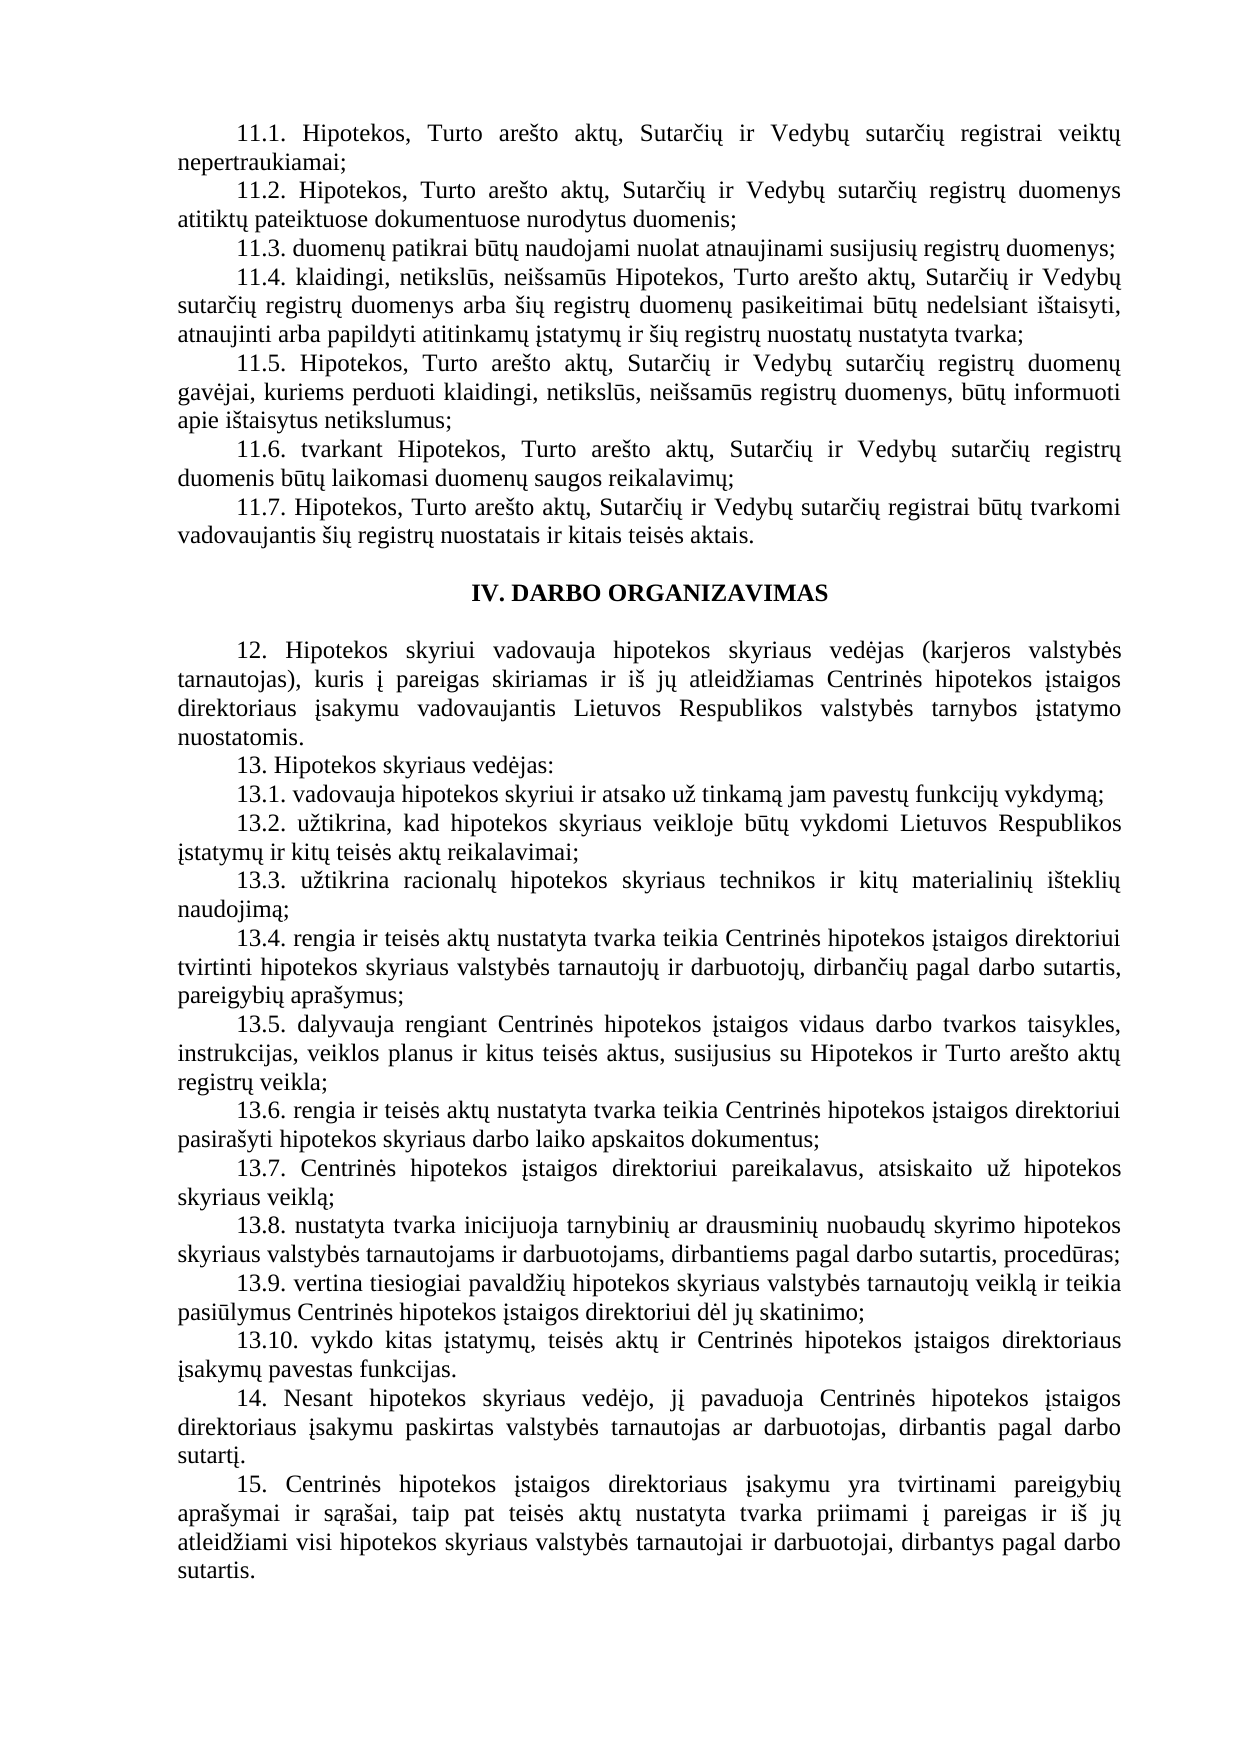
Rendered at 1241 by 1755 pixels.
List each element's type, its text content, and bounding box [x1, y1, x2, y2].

text 12. Hipotekos skyriui vadovauja hipotekos skyriaus vedėjas (karjeros valstybės tarnautojas), kuris į pareigas skiriamas ir iš jų atleidžiamas Centrinės hipotekos įstaigos direktoriaus įsakymu vadovaujantis Lietuvos Respublikos valstybės tarnybos įstatymo nuostatomis. [177, 636, 1122, 751]
text 13.9. vertina tiesiogiai pavaldžių hipotekos skyriaus valstybės tarnautojų veiklą ir teikia pasiūlymus Centrinės hipotekos įstaigos direktoriui dėl jų skatinimo; [177, 1268, 1122, 1326]
text 13.8. nustatyta tvarka inicijuoja tarnybinių ar drausminių nuobaudų skyrimo hipotekos skyriaus valstybės tarnautojams ir darbuotojams, dirbantiems pagal darbo sutartis, procedūras; [177, 1211, 1122, 1268]
text 11.6. tvarkant Hipotekos, Turto arešto aktų, Sutarčių ir Vedybų sutarčių registrų duomenis būtų laikomasi duomenų saugos reikalavimų; [177, 434, 1122, 492]
text IV. DARBO ORGANIZAVIMAS [177, 578, 1122, 607]
text 13.7. Centrinės hipotekos įstaigos direktoriui pareikalavus, atsiskaito už hipotekos skyriaus veiklą; [177, 1153, 1122, 1211]
text 13.10. vykdo kitas įstatymų, teisės aktų ir Centrinės hipotekos įstaigos direktoriaus įsakymų pavestas funkcijas. [177, 1326, 1122, 1383]
text 13.1. vadovauja hipotekos skyriui ir atsako už tinkamą jam pavestų funkcijų vykdymą; [177, 779, 1122, 808]
text 11.2. Hipotekos, Turto arešto aktų, Sutarčių ir Vedybų sutarčių registrų duomenys atitiktų pateiktuose dokumentuose nurodytus duomenis; [177, 176, 1122, 233]
text 11.7. Hipotekos, Turto arešto aktų, Sutarčių ir Vedybų sutarčių registrai būtų tvarkomi vadovaujantis šių registrų nuostatais ir kitais teisės aktais. [177, 492, 1122, 549]
text 13.6. rengia ir teisės aktų nustatyta tvarka teikia Centrinės hipotekos įstaigos direktoriui pasirašyti hipotekos skyriaus darbo laiko apskaitos dokumentus; [177, 1096, 1122, 1153]
text 13.2. užtikrina, kad hipotekos skyriaus veikloje būtų vykdomi Lietuvos Respublikos įstatymų ir kitų teisės aktų reikalavimai; [177, 808, 1122, 866]
text 11.3. duomenų patikrai būtų naudojami nuolat atnaujinami susijusių registrų duomenys; [177, 233, 1122, 262]
text 11.5. Hipotekos, Turto arešto aktų, Sutarčių ir Vedybų sutarčių registrų duomenų gavėjai, kuriems perduoti klaidingi, netikslūs, neišsamūs registrų duomenys, būtų informuoti apie ištaisytus netikslumus; [177, 348, 1122, 434]
text 11.4. klaidingi, netikslūs, neišsamūs Hipotekos, Turto arešto aktų, Sutarčių ir Vedybų sutarčių registrų duomenys arba šių registrų duomenų pasikeitimai būtų nedelsiant ištaisyti, atnaujinti arba papildyti atitinkamų įstatymų ir šių registrų nuostatų nustatyta tvarka; [177, 262, 1122, 348]
text 13.5. dalyvauja rengiant Centrinės hipotekos įstaigos vidaus darbo tvarkos taisykles, instrukcijas, veiklos planus ir kitus teisės aktus, susijusius su Hipotekos ir Turto arešto aktų registrų veikla; [177, 1009, 1122, 1096]
text 15. Centrinės hipotekos įstaigos direktoriaus įsakymu yra tvirtinami pareigybių aprašymai ir sąrašai, taip pat teisės aktų nustatyta tvarka priimami į pareigas ir iš jų atleidžiami visi hipotekos skyriaus valstybės tarnautojai ir darbuotojai, dirbantys pagal darbo sutartis. [177, 1469, 1122, 1584]
text 13.4. rengia ir teisės aktų nustatyta tvarka teikia Centrinės hipotekos įstaigos direktoriui tvirtinti hipotekos skyriaus valstybės tarnautojų ir darbuotojų, dirbančių pagal darbo sutartis, pareigybių aprašymus; [177, 923, 1122, 1009]
text 14. Nesant hipotekos skyriaus vedėjo, jį pavaduoja Centrinės hipotekos įstaigos direktoriaus įsakymu paskirtas valstybės tarnautojas ar darbuotojas, dirbantis pagal darbo sutartį. [177, 1383, 1122, 1469]
text 13.3. užtikrina racionalų hipotekos skyriaus technikos ir kitų materialinių išteklių naudojimą; [177, 866, 1122, 923]
text 11.1. Hipotekos, Turto arešto aktų, Sutarčių ir Vedybų sutarčių registrai veiktų nepertraukiamai; [177, 118, 1122, 176]
text 13. Hipotekos skyriaus vedėjas: [177, 751, 1122, 779]
